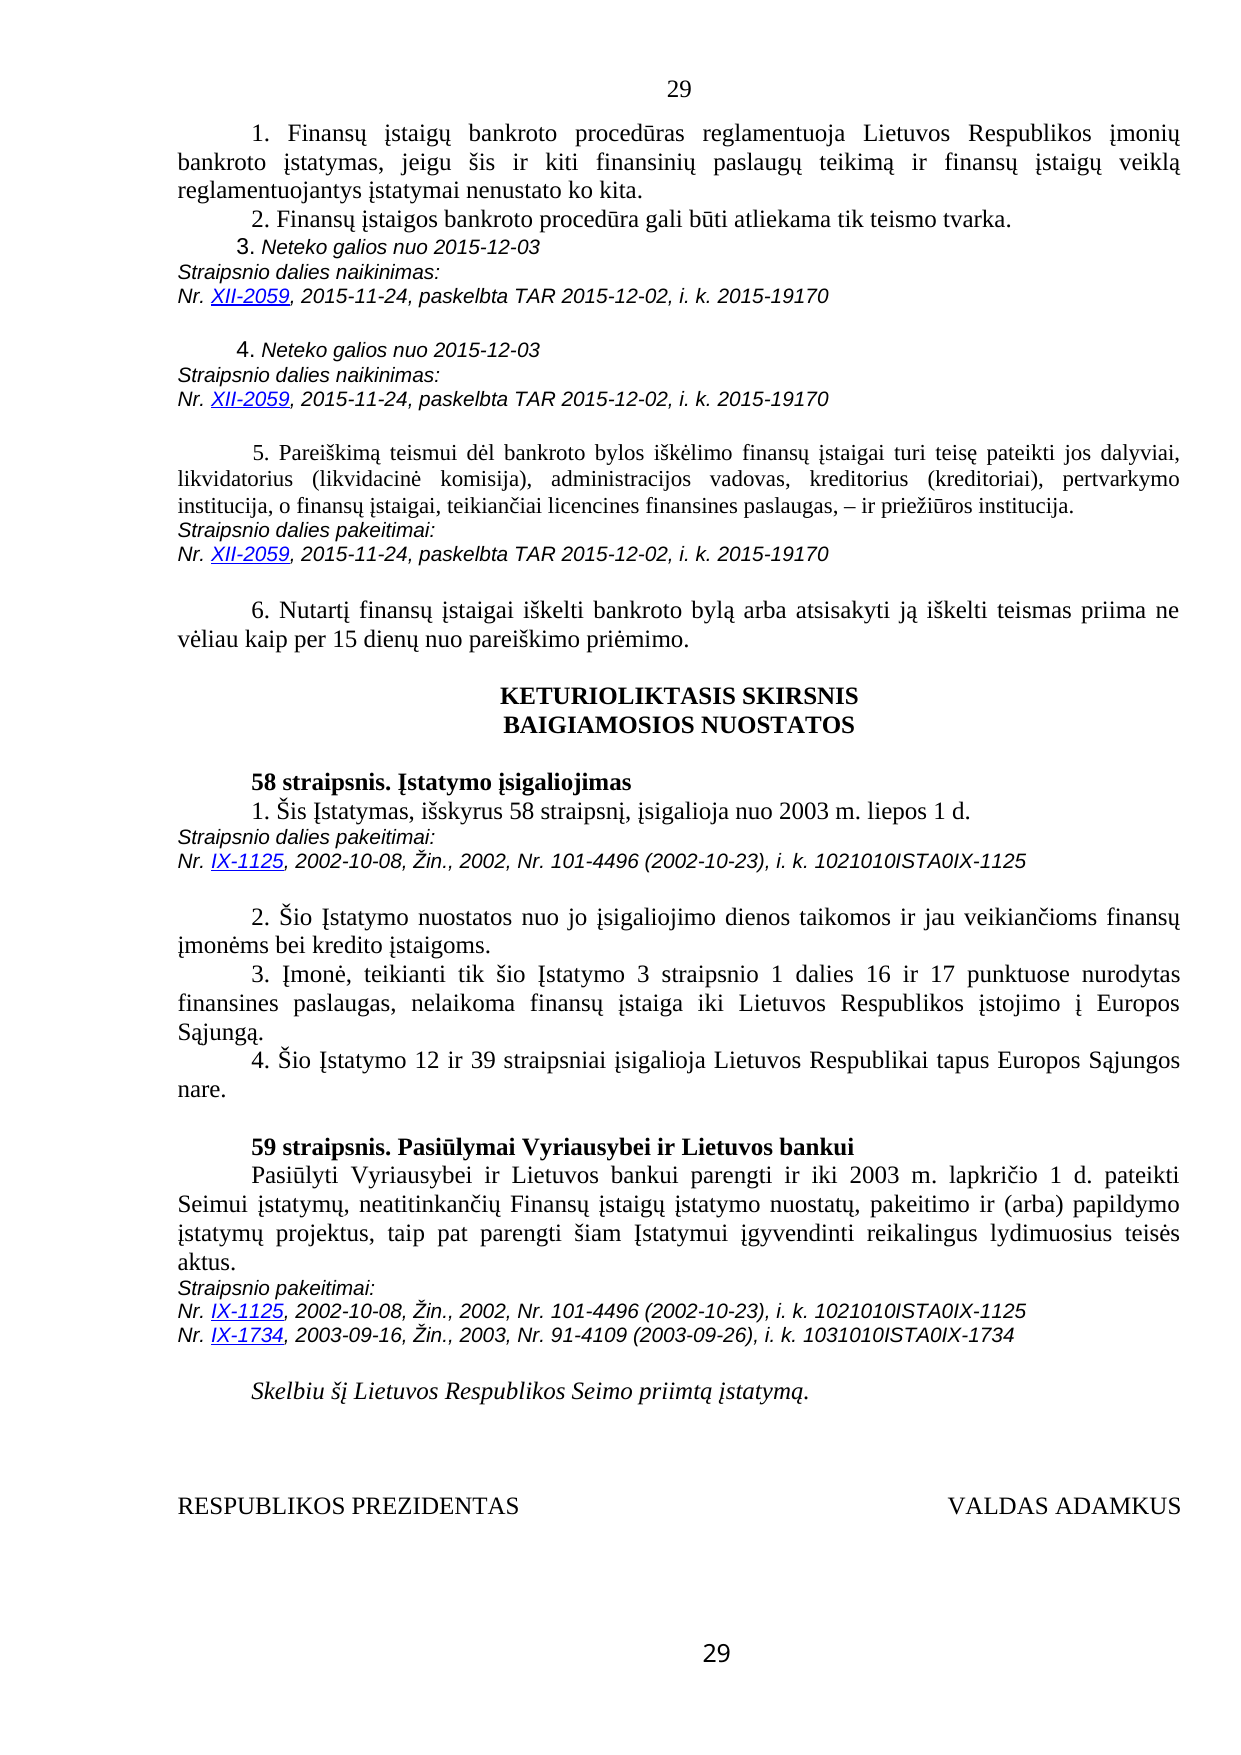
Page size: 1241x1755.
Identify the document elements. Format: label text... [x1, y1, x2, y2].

text Nr. IX-1734, 2003-09-16, Žin., 2003, Nr. 91-4109 (2003-09-26), i. k. 1031010ISTA0IX-1734 [177, 1323, 1181, 1347]
text Straipsnio dalies naikinimas: [177, 362, 1181, 386]
text KETURIOLIKTASIS SKIRSNIS [177, 681, 1181, 710]
text 1. Šis Įstatymas, išskyrus 58 straipsnį, įsigalioja nuo 2003 m. liepos 1 d. [177, 796, 1181, 825]
text Straipsnio dalies naikinimas: [177, 259, 1181, 283]
text 2. Šio Įstatymo nuostatos nuo jo įsigaliojimo dienos taikomos ir jau veikiančioms finansų įmonėms bei kredito įstaigoms. [177, 902, 1181, 959]
text 4. Neteko galios nuo 2015-12-03 [177, 336, 1181, 362]
text Pasiūlyti Vyriausybei ir Lietuvos bankui parengti ir iki 2003 m. lapkričio 1 d. pateikti Seimui įstatymų, neatitinkančių Finansų įstaigų įstatymo nuostatų, pakeitimo ir (arba) papildymo įstatymų projektus, taip pat parengti šiam Įstatymui įgyvendinti reikalingus lydimuosius teisės aktus. [177, 1160, 1181, 1275]
text 59 straipsnis. Pasiūlymai Vyriausybei ir Lietuvos bankui [177, 1132, 1181, 1160]
text 1. Finansų įstaigų bankroto procedūras reglamentuoja Lietuvos Respublikos įmonių bankroto įstatymas, jeigu šis ir kiti finansinių paslaugų teikimą ir finansų įstaigų veiklą reglamentuojantys įstatymai nenustato ko kita. [177, 118, 1181, 204]
text Straipsnio dalies pakeitimai: [177, 825, 1181, 849]
text Straipsnio dalies pakeitimai: [177, 518, 1181, 542]
text Nr. XII-2059, 2015-11-24, paskelbta TAR 2015-12-02, i. k. 2015-19170 [177, 283, 1181, 307]
text 2. Finansų įstaigos bankroto procedūra gali būti atliekama tik teismo tvarka. [177, 204, 1181, 233]
text Nr. IX-1125, 2002-10-08, Žin., 2002, Nr. 101-4496 (2002-10-23), i. k. 1021010ISTA0IX-1125 [177, 1299, 1181, 1323]
text 58 straipsnis. Įstatymo įsigaliojimas [177, 767, 1181, 796]
text 4. Šio Įstatymo 12 ir 39 straipsniai įsigalioja Lietuvos Respublikai tapus Europos Sąjungos nare. [177, 1045, 1181, 1103]
text Straipsnio pakeitimai: [177, 1275, 1181, 1299]
text 3. Įmonė, teikianti tik šio Įstatymo 3 straipsnio 1 dalies 16 ir 17 punktuose nurodytas finansines paslaugas, nelaikoma finansų įstaiga iki Lietuvos Respublikos įstojimo į Europos Sąjungą. [177, 959, 1181, 1045]
text Skelbiu šį Lietuvos Respublikos Seimo priimtą įstatymą. [177, 1376, 1181, 1405]
text RESPUBLIKOS PREZIDENTAS VALDAS ADAMKUS [177, 1491, 1181, 1520]
text Nr. XII-2059, 2015-11-24, paskelbta TAR 2015-12-02, i. k. 2015-19170 [177, 386, 1181, 410]
text 6. Nutartį finansų įstaigai iškelti bankroto bylą arba atsisakyti ją iškelti teismas priima ne vėliau kaip per 15 dienų nuo pareiškimo priėmimo. [177, 595, 1181, 652]
text 5. Pareiškimą teismui dėl bankroto bylos iškėlimo finansų įstaigai turi teisę pateikti jos dalyviai, likvidatorius (likvidacinė komisija), administracijos vadovas, kreditorius (kreditoriai), pertvarkymo institucija, o finansų įstaigai, teikiančiai licencines finansines paslaugas, – ir priežiūros institucija. [177, 439, 1181, 518]
text Nr. IX-1125, 2002-10-08, Žin., 2002, Nr. 101-4496 (2002-10-23), i. k. 1021010ISTA0IX-1125 [177, 849, 1181, 873]
text Nr. XII-2059, 2015-11-24, paskelbta TAR 2015-12-02, i. k. 2015-19170 [177, 542, 1181, 566]
text 3. Neteko galios nuo 2015-12-03 [177, 233, 1181, 259]
text BAIGIAMOSIOS NUOSTATOS [177, 710, 1181, 739]
